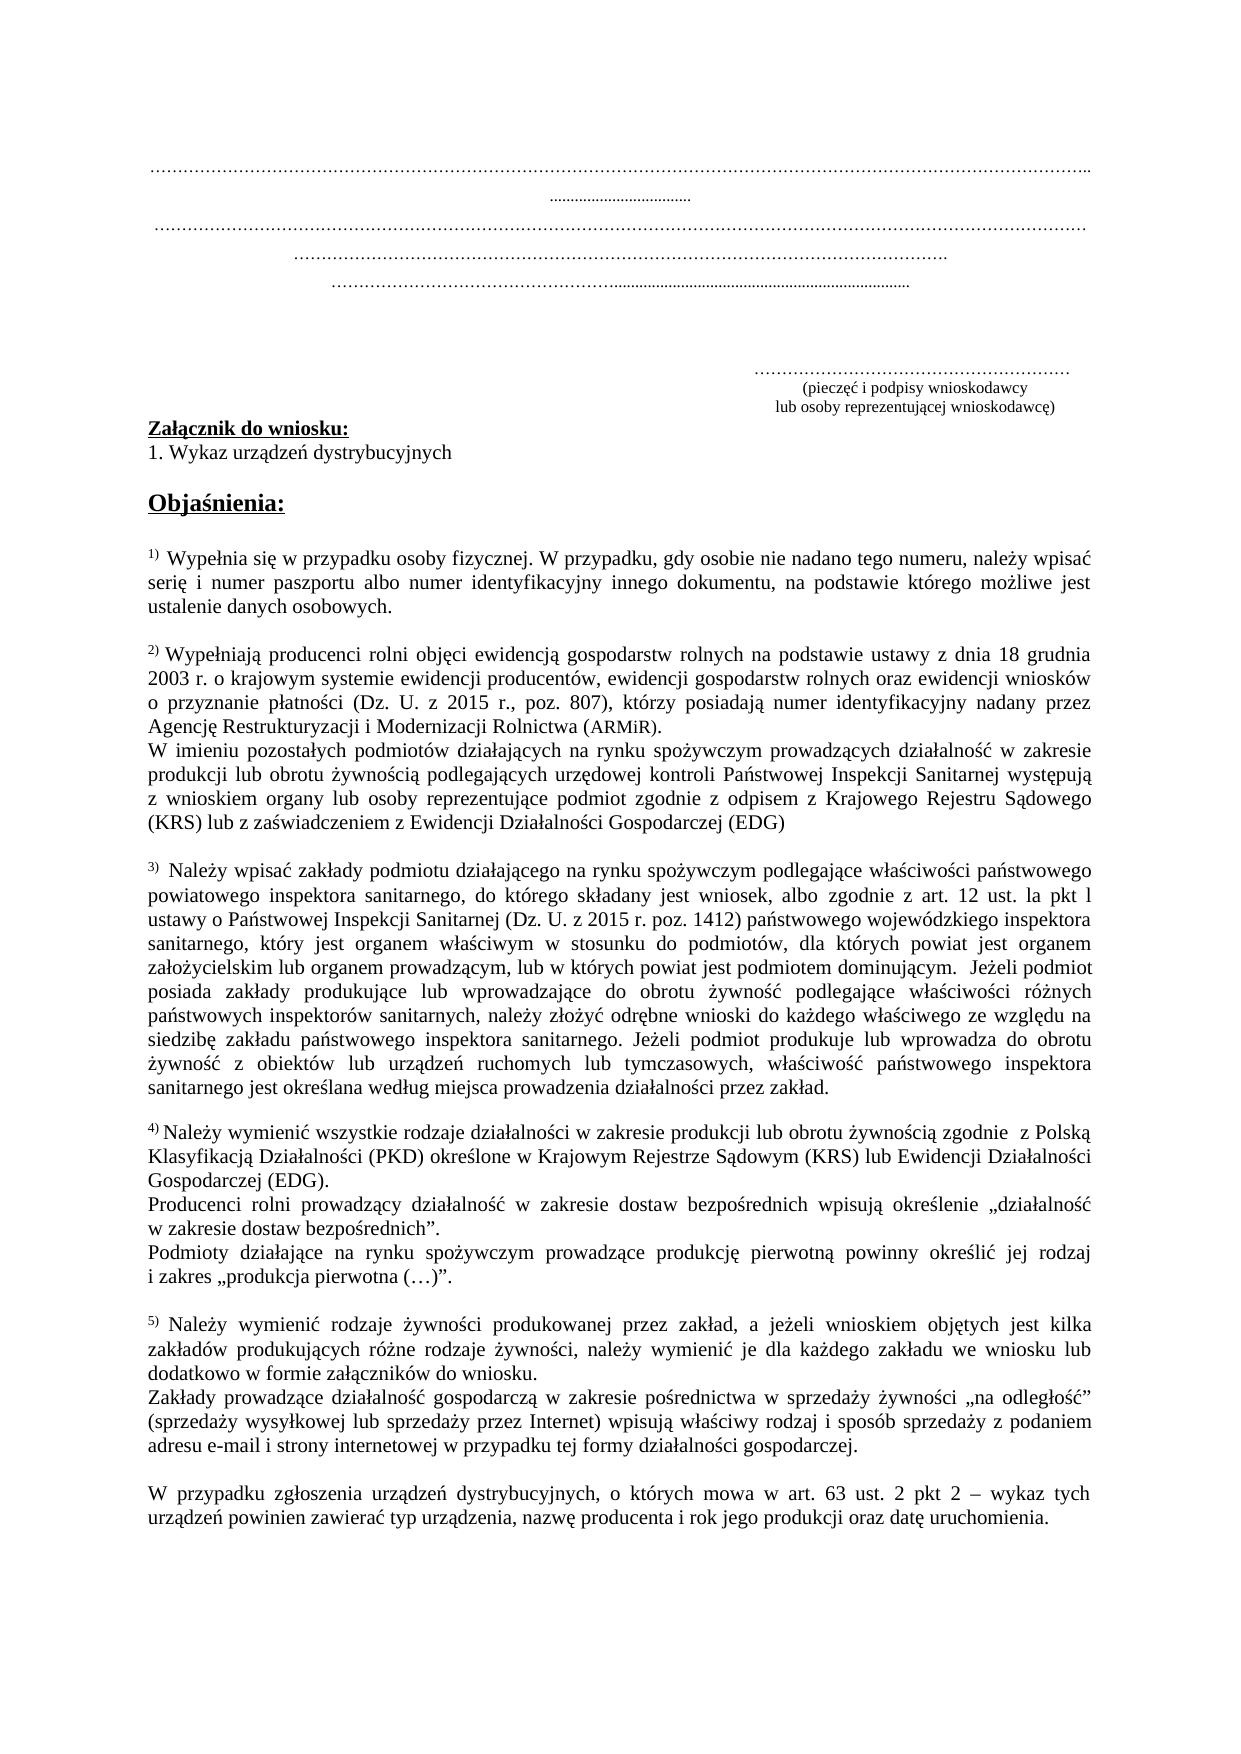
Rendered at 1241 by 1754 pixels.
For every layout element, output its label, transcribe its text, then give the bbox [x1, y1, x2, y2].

text (pieczęć i podpisy wnioskodawcy [738, 378, 1093, 397]
text …………………………………………………………………………………………………………………………………………………………………………………………………………………………………………………………….……………………………………………....................................................................... [148, 205, 1093, 291]
text Załącznik do wniosku: [148, 416, 1093, 440]
text 2) Wypełniają producenci rolni objęci ewidencją gospodarstw rolnych na podstawie ustawy z dnia 18 grudnia 2003 r. o krajowym systemie ewidencji producentów, ewidencji gospodarstw rolnych oraz ewidencji wniosków o przyznanie płatności (Dz. U. z 2015 r., poz. 807), którzy posiadają numer identyfikacyjny nadany przez Agencję Restrukturyzacji i Modernizacji Rolnictwa (ARMiR). [148, 642, 1093, 738]
text 1. Wykaz urządzeń dystrybucyjnych [148, 440, 1093, 464]
text lub osoby reprezentującej wnioskodawcę) [738, 397, 1093, 416]
text Producenci rolni prowadzący działalność w zakresie dostaw bezpośrednich wpisują określenie „działalność w zakresie dostaw bezpośrednich”. [148, 1192, 1093, 1240]
text ………………………………………………… [738, 349, 1093, 378]
text Podmioty działające na rynku spożywczym prowadzące produkcję pierwotną powinny określić jej rodzaj i zakres „produkcja pierwotna (…)”. [148, 1240, 1093, 1288]
text …………………………………………………………………………………………………………………………………………………….................................... [148, 148, 1093, 205]
text W przypadku zgłoszenia urządzeń dystrybucyjnych, o których mowa w art. 63 ust. 2 pkt 2 – wykaz tych urządzeń powinien zawierać typ urządzenia, nazwę producenta i rok jego produkcji oraz datę uruchomienia. [148, 1481, 1093, 1529]
text 3) Należy wpisać zakłady podmiotu działającego na rynku spożywczym podlegające właściwości państwowego powiatowego inspektora sanitarnego, do którego składany jest wniosek, albo zgodnie z art. 12 ust. la pkt l ustawy o Państwowej Inspekcji Sanitarnej (Dz. U. z 2015 r. poz. 1412) państwowego wojewódzkiego inspektora sanitarnego, który jest organem właściwym w stosunku do podmiotów, dla których powiat jest organem założycielskim lub organem prowadzącym, lub w których powiat jest podmiotem dominującym. Jeżeli podmiot posiada zakłady produkujące lub wprowadzające do obrotu żywność podlegające właściwości różnych państwowych inspektorów sanitarnych, należy złożyć odrębne wnioski do każdego właściwego ze względu na siedzibę zakładu państwowego inspektora sanitarnego. Jeżeli podmiot produkuje lub wprowadza do obrotu żywność z obiektów lub urządzeń ruchomych lub tymczasowych, właściwość państwowego inspektora sanitarnego jest określana według miejsca prowadzenia działalności przez zakład. [148, 858, 1093, 1099]
text Objaśnienia: [148, 488, 1093, 517]
text 5) Należy wymienić rodzaje żywności produkowanej przez zakład, a jeżeli wnioskiem objętych jest kilka zakładów produkujących różne rodzaje żywności, należy wymienić je dla każdego zakładu we wniosku lub dodatkowo w formie załączników do wniosku. [148, 1312, 1093, 1384]
text 4) Należy wymienić wszystkie rodzaje działalności w zakresie produkcji lub obrotu żywnością zgodnie z Polską Klasyfikacją Działalności (PKD) określone w Krajowym Rejestrze Sądowym (KRS) lub Ewidencji Działalności Gospodarczej (EDG). [148, 1120, 1093, 1192]
text 1) Wypełnia się w przypadku osoby fizycznej. W przypadku, gdy osobie nie nadano tego numeru, należy wpisać serię i numer paszportu albo numer identyfikacyjny innego dokumentu, na podstawie którego możliwe jest ustalenie danych osobowych. [148, 546, 1093, 618]
text W imieniu pozostałych podmiotów działających na rynku spożywczym prowadzących działalność w zakresie produkcji lub obrotu żywnością podlegających urzędowej kontroli Państwowej Inspekcji Sanitarnej występują z wnioskiem organy lub osoby reprezentujące podmiot zgodnie z odpisem z Krajowego Rejestru Sądowego (KRS) lub z zaświadczeniem z Ewidencji Działalności Gospodarczej (EDG) [148, 738, 1093, 834]
text Zakłady prowadzące działalność gospodarczą w zakresie pośrednictwa w sprzedaży żywności „na odległość” (sprzedaży wysyłkowej lub sprzedaży przez Internet) wpisują właściwy rodzaj i sposób sprzedaży z podaniem adresu e-mail i strony internetowej w przypadku tej formy działalności gospodarczej. [148, 1384, 1093, 1457]
